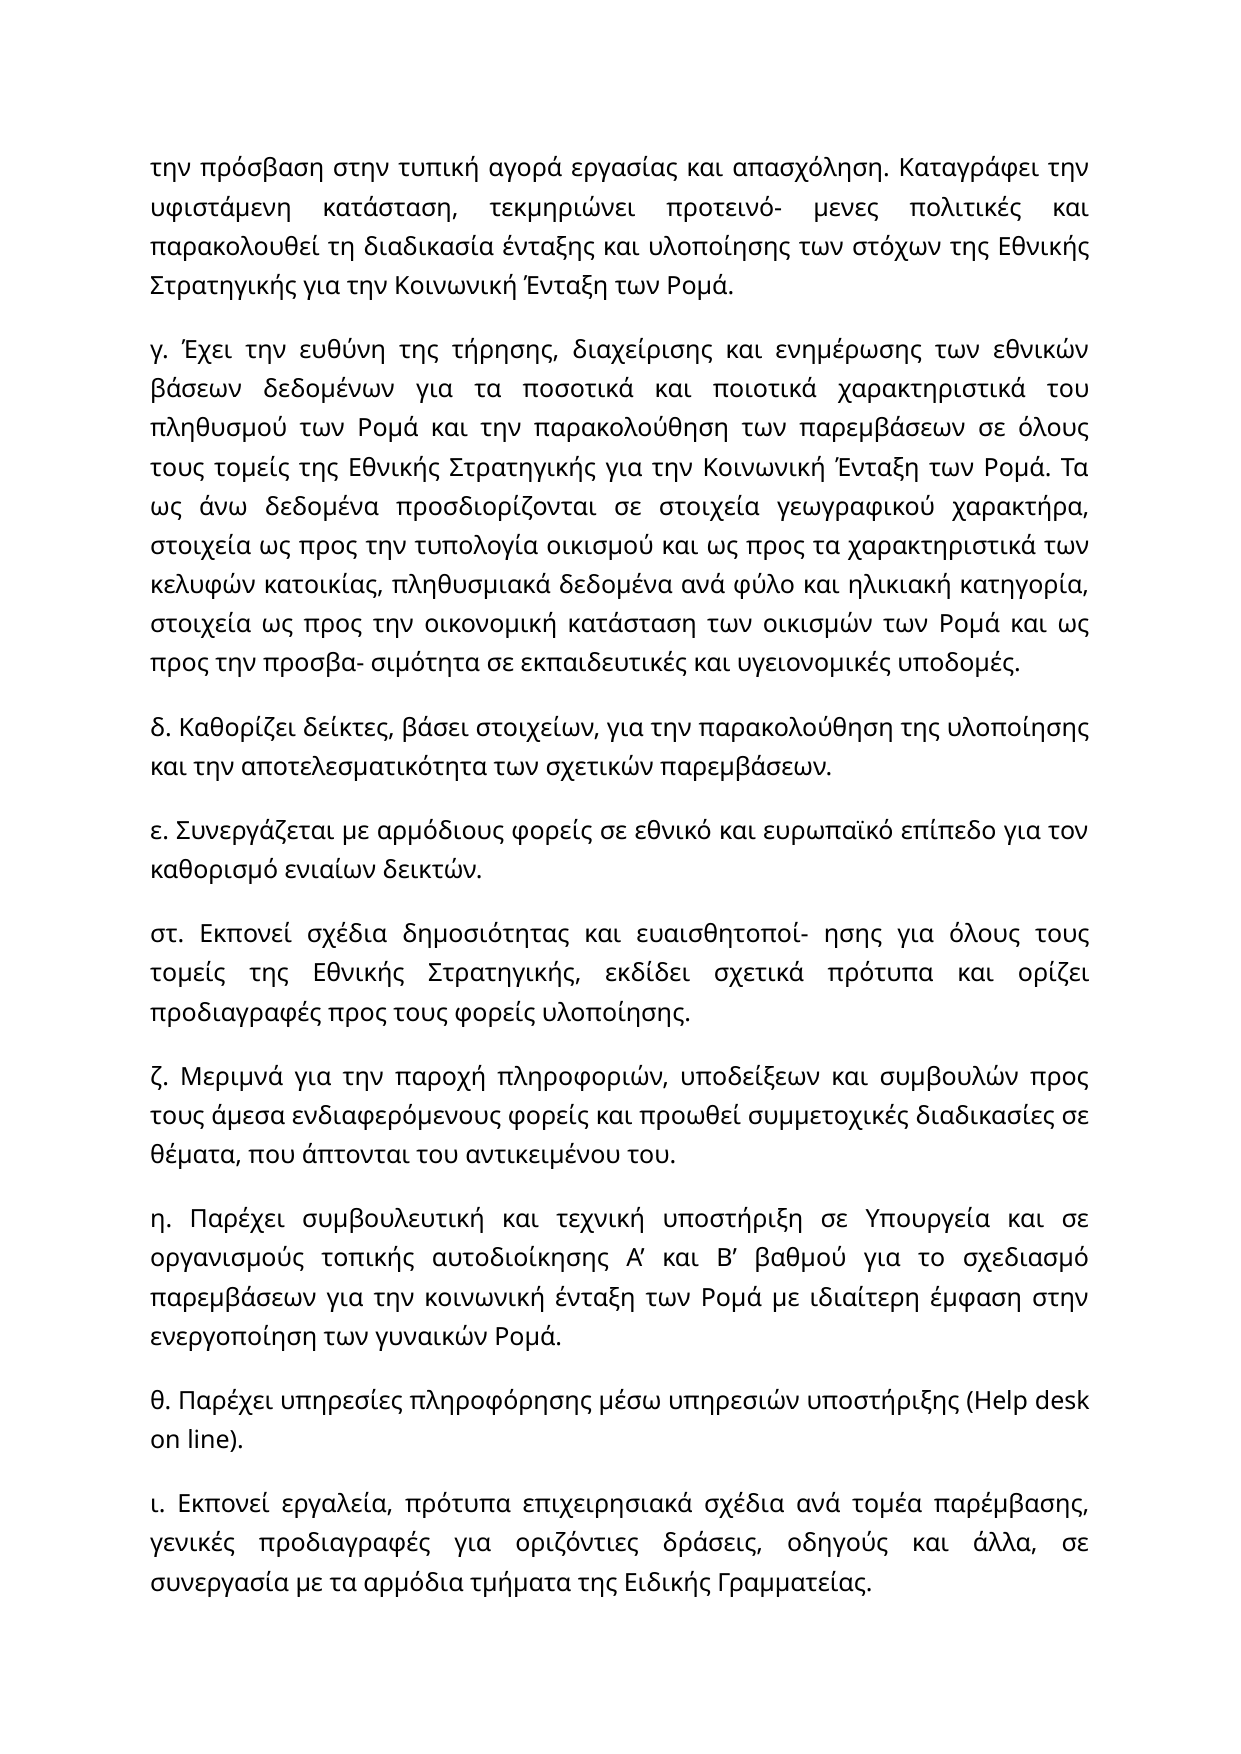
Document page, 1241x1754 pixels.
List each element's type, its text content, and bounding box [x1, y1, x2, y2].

text η. Παρέχει συμβουλευτική και τεχνική υποστήριξη σε Υπουργεία και σε οργανισμούς τοπικής αυτοδιοίκησης Α’ και Β’ βαθμού για το σχεδιασμό παρεμβάσεων για την κοινωνική ένταξη των Ρομά με ιδιαίτερη έμφαση στην ενεργοποίηση των γυναικών Ρομά. [150, 1201, 1090, 1352]
text θ. Παρέχει υπηρεσίες πληροφόρησης μέσω υπηρεσιών υποστήριξης (Help desk on line). [150, 1382, 1090, 1456]
text ι. Εκπονεί εργαλεία, πρότυπα επιχειρησιακά σχέδια ανά τομέα παρέμβασης, γενικές προδιαγραφές για οριζόντιες δράσεις, οδηγούς και άλλα, σε συνεργασία με τα αρμόδια τμήματα της Ειδικής Γραμματείας. [150, 1486, 1090, 1598]
text ε. Συνεργάζεται με αρμόδιους φορείς σε εθνικό και ευρωπαϊκό επίπεδο για τον καθορισμό ενιαίων δεικτών. [150, 812, 1090, 886]
text ζ. Μεριμνά για την παροχή πληροφοριών, υποδείξεων και συμβουλών προς τους άμεσα ενδιαφερόμενους φορείς και προωθεί συμμετοχικές διαδικασίες σε θέματα, που άπτονται του αντικειμένου του. [150, 1058, 1090, 1171]
text στ. Εκπονεί σχέδια δημοσιότητας και ευαισθητοποί- ησης για όλους τους τομείς της Εθνικής Στρατηγικής, εκδίδει σχετικά πρότυπα και ορίζει προδιαγραφές προς τους φορείς υλοποίησης. [150, 916, 1090, 1028]
text την πρόσβαση στην τυπική αγορά εργασίας και απασχόληση. Καταγράφει την υφιστάμενη κατάσταση, τεκμηριώνει προτεινό- μενες πολιτικές και παρακολουθεί τη διαδικασία ένταξης και υλοποίησης των στόχων της Εθνικής Στρατηγικής για την Κοινωνική Ένταξη των Ρομά. [150, 150, 1090, 302]
text γ. Έχει την ευθύνη της τήρησης, διαχείρισης και ενημέρωσης των εθνικών βάσεων δεδομένων για τα ποσοτικά και ποιοτικά χαρακτηριστικά του πληθυσμού των Ρομά και την παρακολούθηση των παρεμβάσεων σε όλους τους τομείς της Εθνικής Στρατηγικής για την Κοινωνική Ένταξη των Ρομά. Τα ως άνω δεδομένα προσδιορίζονται σε στοιχεία γεωγραφικού χαρακτήρα, στοιχεία ως προς την τυπολογία οικισμού και ως προς τα χαρακτηριστικά των κελυφών κατοικίας, πληθυσμιακά δεδομένα ανά φύλο και ηλικιακή κατηγορία, στοιχεία ως προς την οικονομική κατάσταση των οικισμών των Ρομά και ως προς την προσβα- σιμότητα σε εκπαιδευτικές και υγειονομικές υποδομές. [150, 332, 1090, 679]
text δ. Καθορίζει δείκτες, βάσει στοιχείων, για την παρακολούθηση της υλοποίησης και την αποτελεσματικότητα των σχετικών παρεμβάσεων. [150, 709, 1090, 782]
